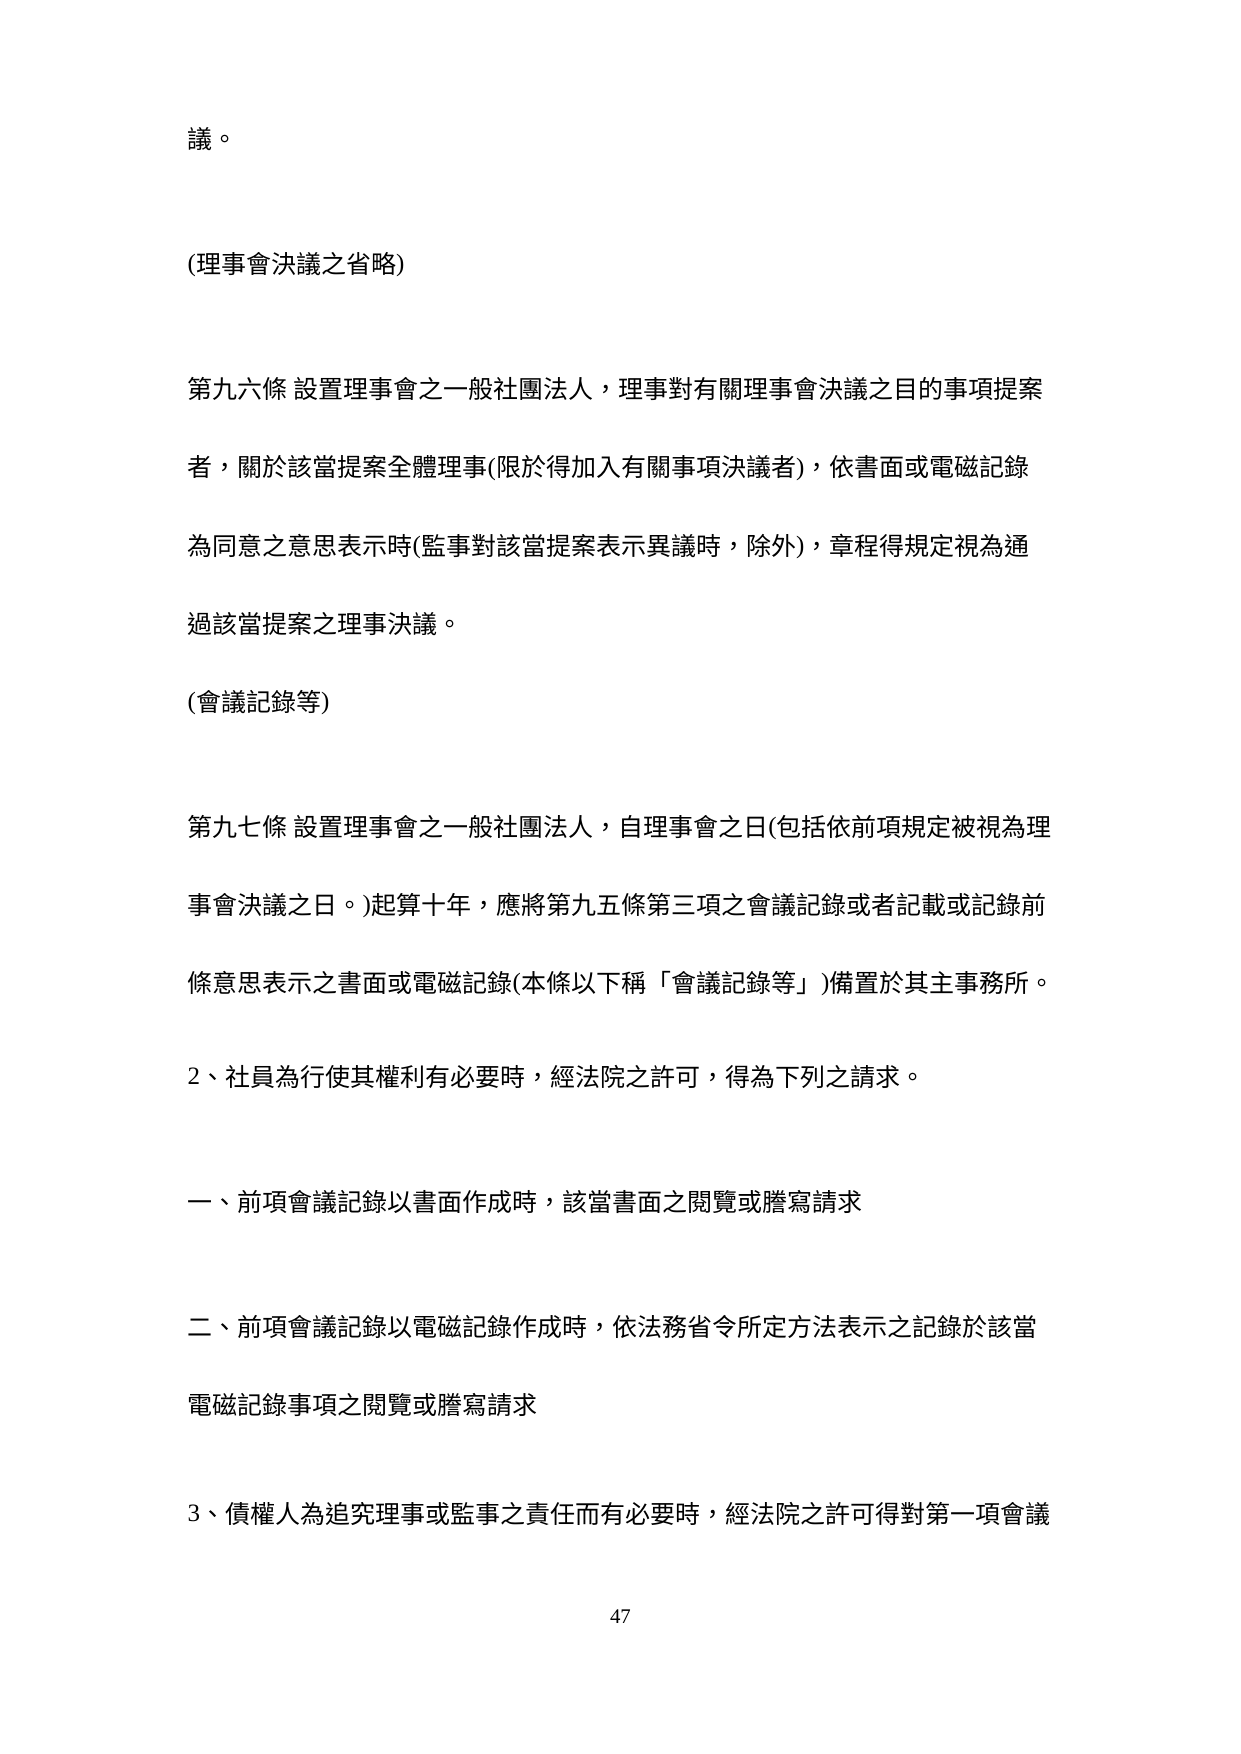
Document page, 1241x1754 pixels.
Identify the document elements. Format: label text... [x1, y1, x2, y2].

text 3、債權人為追究理事或監事之責任而有必要時，經法院之許可得對第一項會議 [187, 1471, 1053, 1534]
text 第九七條 設置理事會之一般社團法人，自理事會之日(包括依前項規定被視為理事會決議之日。)起算十年，應將第九五條第三項之會議記錄或者記載或記錄前條意思表示之書面或電磁記錄(本條以下稱「會議記錄等」)備置於其主事務所。 [187, 784, 1053, 1002]
text 第九六條 設置理事會之一般社團法人，理事對有關理事會決議之目的事項提案者，關於該當提案全體理事(限於得加入有關事項決議者)，依書面或電磁記錄為同意之意思表示時(監事對該當提案表示異議時，除外)，章程得規定視為通過該當提案之理事決議。 [187, 346, 1053, 643]
text 一、前項會議記錄以書面作成時，該當書面之閱覽或謄寫請求 [187, 1159, 1053, 1221]
text (會議記錄等) [187, 659, 1053, 721]
text (理事會決議之省略) [187, 221, 1053, 284]
text 二、前項會議記錄以電磁記錄作成時，依法務省令所定方法表示之記錄於該當電磁記錄事項之閱覽或謄寫請求 [187, 1284, 1053, 1424]
text 議。 [187, 96, 1053, 159]
text 2、社員為行使其權利有必要時，經法院之許可，得為下列之請求。 [187, 1034, 1053, 1096]
